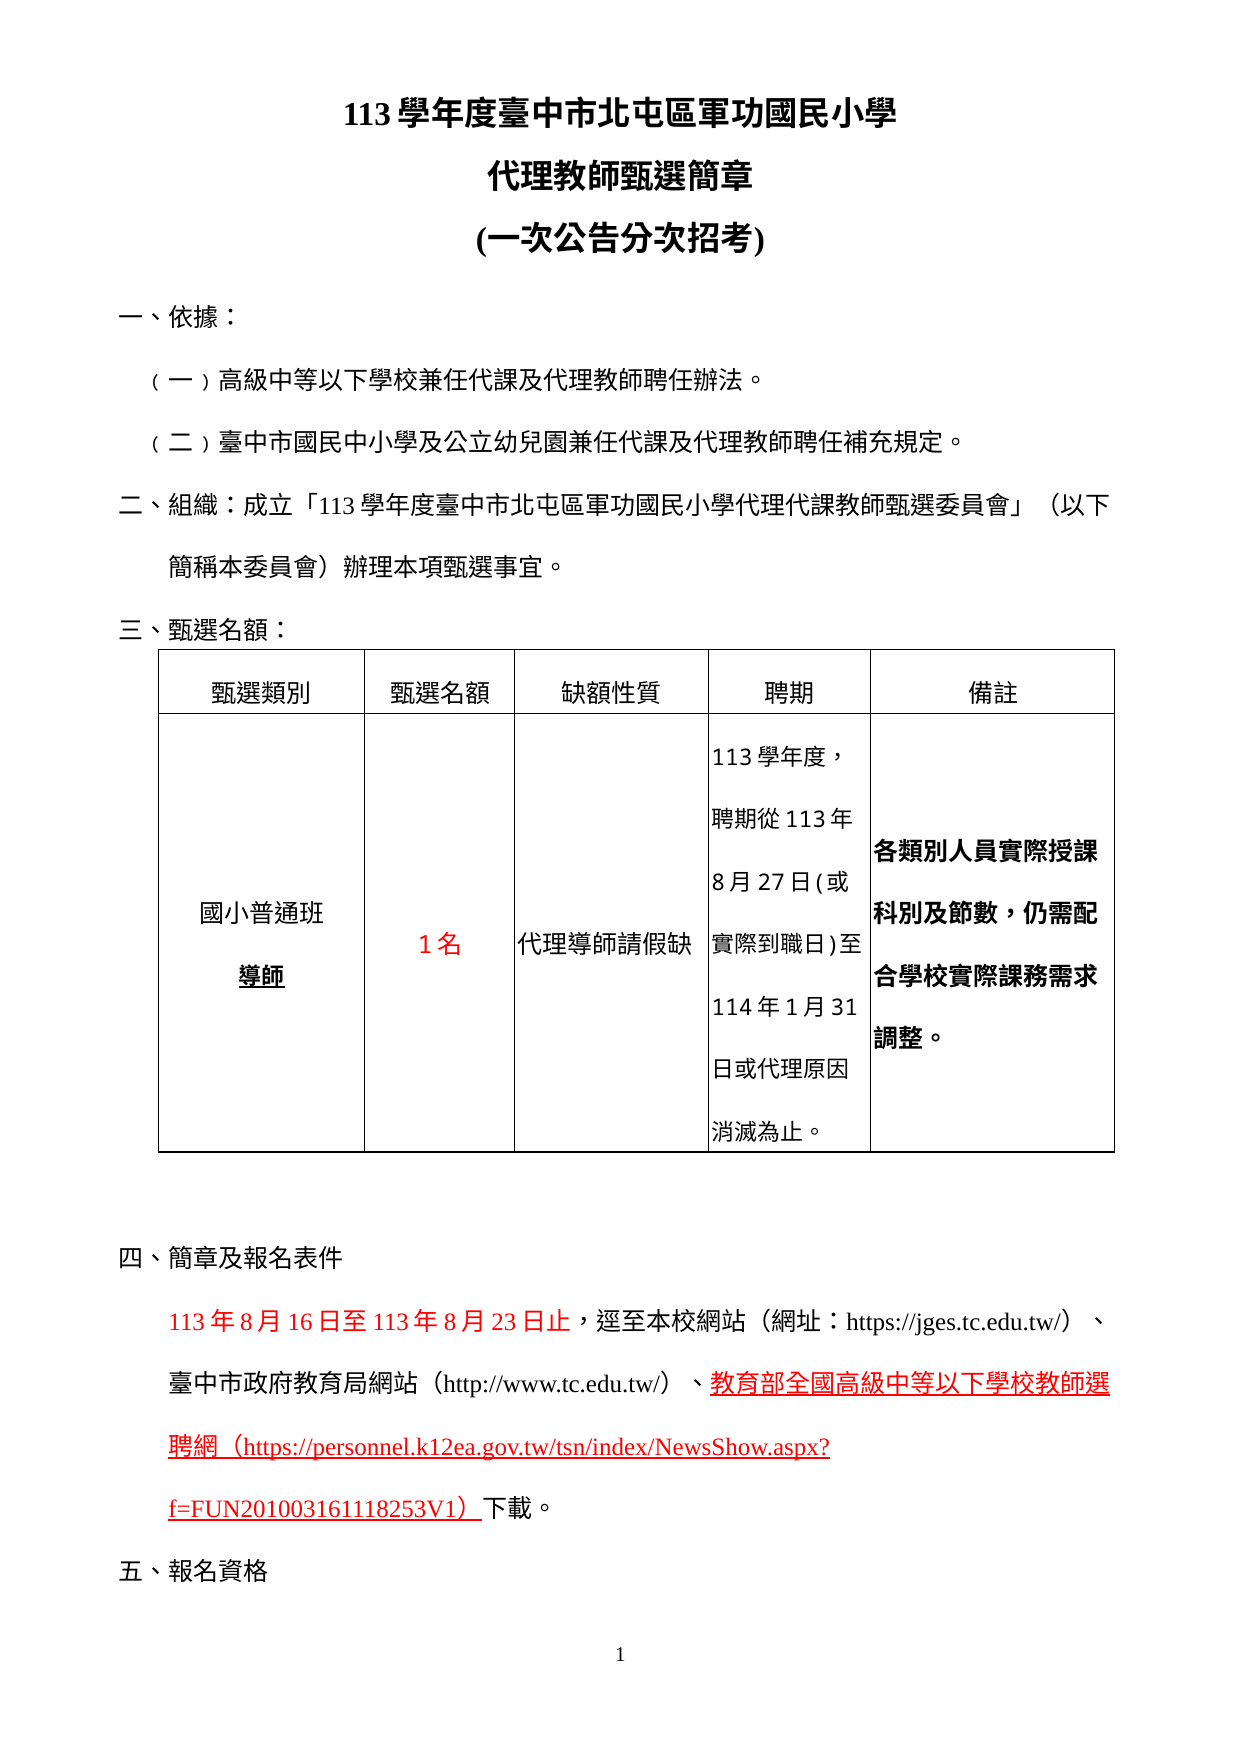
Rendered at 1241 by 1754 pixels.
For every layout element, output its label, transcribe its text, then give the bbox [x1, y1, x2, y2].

table_header 甄選名額 [365, 650, 514, 713]
text 一、依據： [118, 274, 1122, 337]
table_header 聘期 [709, 650, 870, 713]
table_cell 1名 [365, 714, 514, 1151]
text ﹙一﹚高級中等以下學校兼任代課及代理教師聘任辦法。 [143, 337, 1122, 399]
text 代理教師甄選簡章 [118, 132, 1122, 194]
text 四、簡章及報名表件 113年8月16日至113年8月23日止，逕至本校網站（網址：https://jges.tc.edu.tw/）、臺中市政府教育局網站（http://www.tc.edu.tw/）、教育部全國高級中等以下學校教師選聘網（https://personnel.k12ea.gov.tw/tsn/index/NewsShow.aspx?f=FUN201003161118253V1）下載。 [118, 1215, 1122, 1527]
table_cell 國小普通班 導師 [159, 714, 364, 1151]
text 三、甄選名額： [118, 587, 1122, 649]
table_header 缺額性質 [515, 650, 708, 713]
text 113學年度臺中市北屯區軍功國民小學 [118, 69, 1122, 132]
table_header 甄選類別 [159, 650, 364, 713]
text 二、組織：成立「113學年度臺中市北屯區軍功國民小學代理代課教師甄選委員會」（以下簡稱本委員會）辦理本項甄選事宜。 [118, 462, 1122, 587]
text ﹙二﹚臺中市國民中小學及公立幼兒園兼任代課及代理教師聘任補充規定。 [143, 399, 1122, 462]
text (一次公告分次招考) [118, 194, 1122, 257]
table_header 備註 [871, 650, 1114, 713]
table_cell 113學年度，聘期從113年8月27日(或實際到職日)至114年1月31日或代理原因消滅為止。 [709, 714, 870, 1151]
table_cell 代理導師請假缺 [515, 714, 708, 1151]
table_cell 各類別人員實際授課 科別及節數，仍需配 合學校實際課務需求 調整。 [871, 714, 1114, 1151]
text 五、報名資格 [118, 1527, 1122, 1590]
